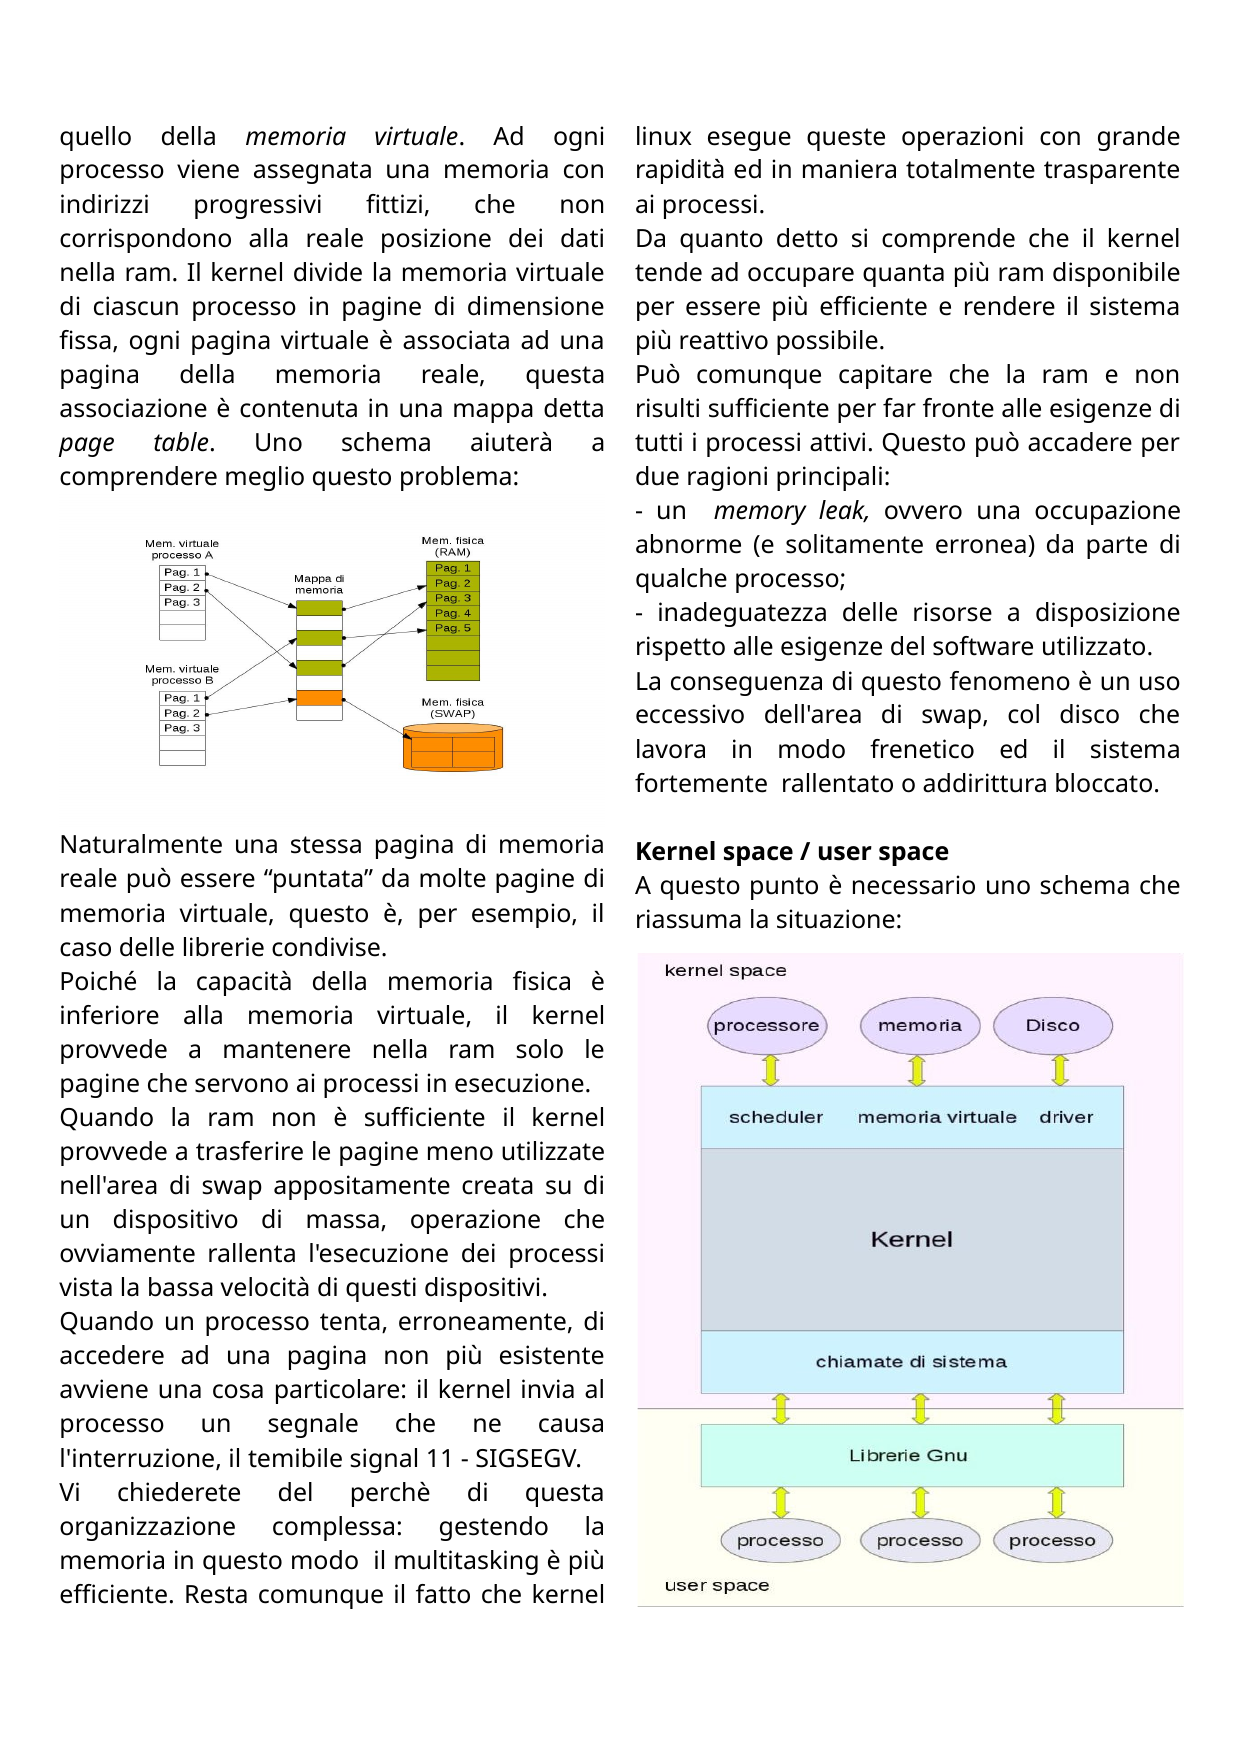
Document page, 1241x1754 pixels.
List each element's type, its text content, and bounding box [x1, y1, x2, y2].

text - inadeguatezza delle risorse a disposizione rispetto alle esigenze del software utilizzato. [635, 595, 1181, 663]
text Quando un processo tenta, erroneamente, di accedere ad una pagina non più esistente avviene una cosa particolare: il kernel invia al processo un segnale che ne causa l'interruzione, il temibile signal 11 - SIGSEGV. [59, 1304, 605, 1474]
text Poiché la capacità della memoria fisica è inferiore alla memoria virtuale, il kernel provvede a mantenere nella ram solo le pagine che servono ai processi in esecuzione. [59, 963, 605, 1099]
text - un memory leak, ovvero una occupazione abnorme (e solitamente erronea) da parte di qualche processo; [635, 493, 1181, 595]
text linux esegue queste operazioni con grande rapidità ed in maniera totalmente trasparente ai processi. [635, 118, 1181, 220]
text Vi chiederete del perchè di questa organizzazione complessa: gestendo la memoria in questo modo il multitasking è più efficiente. Resta comunque il fatto che kernel [59, 1474, 605, 1611]
picture [637, 953, 1184, 1607]
picture [59, 492, 606, 827]
text A questo punto è necessario uno schema che riassuma la situazione: [635, 867, 1181, 936]
text quello della memoria virtuale. Ad ogni processo viene assegnata una memoria con indirizzi progressivi fittizi, che non corrispondono alla reale posizione dei dati nella ram. Il kernel divide la memoria virtuale di ciascun processo in pagine di dimensione fissa, ogni pagina virtuale è associata ad una pagina della memoria reale, questa associazione è contenuta in una mappa detta page table. Uno schema aiuterà a comprendere meglio questo problema: [59, 118, 605, 492]
text Da quanto detto si comprende che il kernel tende ad occupare quanta più ram disponibile per essere più efficiente e rendere il sistema più reattivo possibile. [635, 220, 1181, 357]
text La conseguenza di questo fenomeno è un uso eccessivo dell'area di swap, col disco che lavora in modo frenetico ed il sistema fortemente rallentato o addirittura bloccato. [635, 663, 1181, 799]
text Kernel space / user space [635, 833, 1181, 867]
text Quando la ram non è sufficiente il kernel provvede a trasferire le pagine meno utilizzate nell'area di swap appositamente creata su di un dispositivo di massa, operazione che ovviamente rallenta l'esecuzione dei processi vista la bassa velocità di questi dispositivi. [59, 1099, 605, 1304]
text Naturalmente una stessa pagina di memoria reale può essere “puntata” da molte pagine di memoria virtuale, questo è, per esempio, il caso delle librerie condivise. [59, 827, 605, 963]
text Può comunque capitare che la ram e non risulti sufficiente per far fronte alle esigenze di tutti i processi attivi. Questo può accadere per due ragioni principali: [635, 357, 1181, 493]
